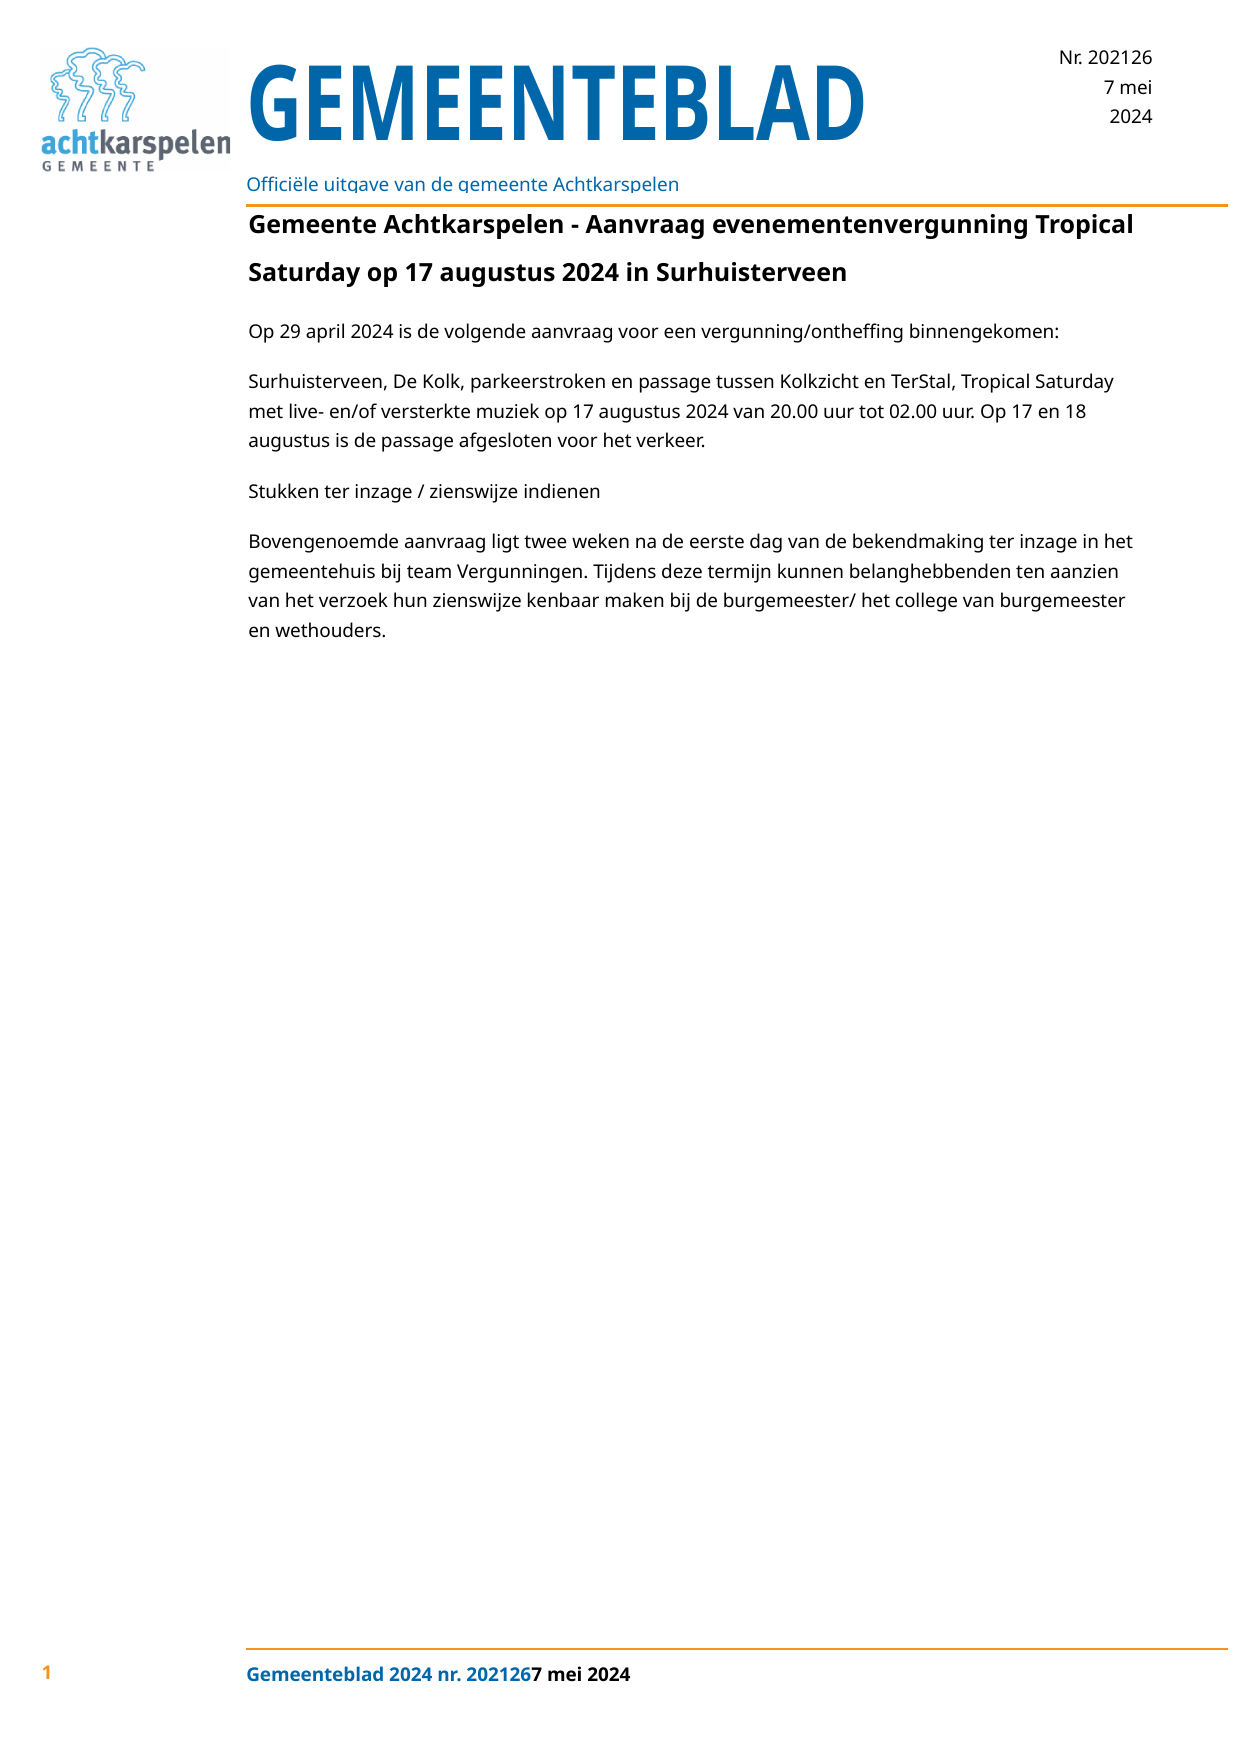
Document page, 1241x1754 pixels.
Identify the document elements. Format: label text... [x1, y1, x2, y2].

text Stukken ter inzage / zienswijze indienen [248, 478, 1152, 504]
text Op 29 april 2024 is de volgende aanvraag voor een vergunning/ontheffing binnengekomen: [248, 318, 1152, 344]
text Gemeente Achtkarspelen - Aanvraag evenementenvergunning Tropical Saturday op 17 augustus 2024 in Surhuisterveen [248, 207, 1152, 288]
text Bovengenoemde aanvraag ligt twee weken na de eerste dag van de bekendmaking ter inzage in het gemeentehuis bij team Vergunningen. Tijdens deze termijn kunnen belanghebbenden ten aanzien van het verzoek hun zienswijze kenbaar maken bij de burgemeester/ het college van burgemeester en wethouders. [248, 528, 1152, 643]
picture [41, 47, 231, 172]
text Surhuisterveen, De Kolk, parkeerstroken en passage tussen Kolkzicht en TerStal, Tropical Saturday met live- en/of versterkte muziek op 17 augustus 2024 van 20.00 uur tot 02.00 uur. Op 17 en 18 augustus is de passage afgesloten voor het verkeer. [248, 368, 1152, 453]
